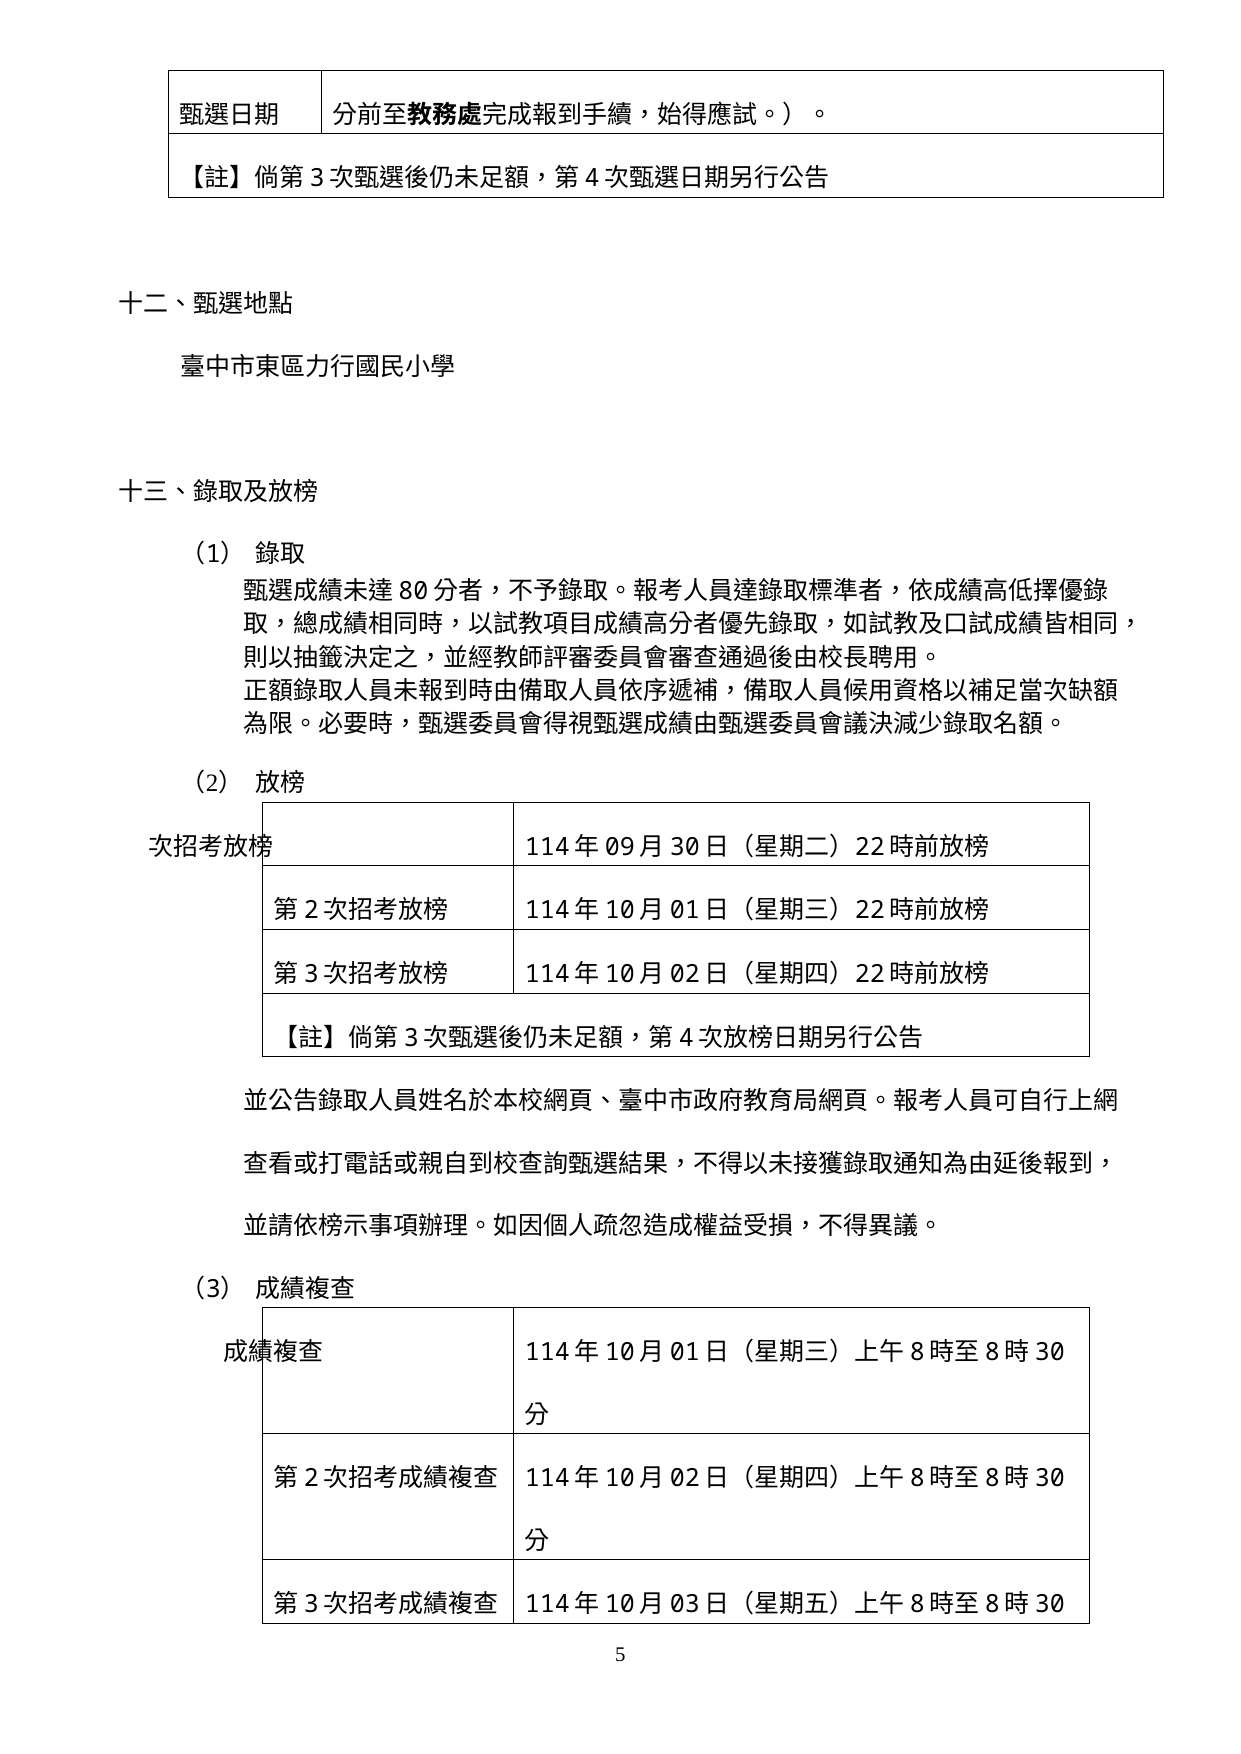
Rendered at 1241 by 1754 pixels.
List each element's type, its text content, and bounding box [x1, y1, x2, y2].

list 成績複查 [181, 1244, 1122, 1307]
text 甄選成績未達80分者，不予錄取。報考人員達錄取標準者，依成績高低擇優錄取，總成績相同時，以試教項目成績高分者優先錄取，如試教及口試成績皆相同，則以抽籤決定之，並經教師評審委員會審查通過後由校長聘用。 [243, 573, 1122, 673]
table_cell 114年10月01日（星期三）22時前放榜 [514, 866, 1089, 929]
table_cell 114年10月02日（星期四）上午8時至8時30分 [514, 1434, 1089, 1559]
text 臺中市東區力行國民小學 [181, 323, 1122, 385]
table_cell 114年10月03日（星期五）上午8時至8時30 [514, 1560, 1089, 1623]
list 錄取 [181, 510, 1122, 573]
table_header 114年09月30日（星期二）22時前放榜 [514, 803, 1089, 865]
table_header 第1次招考放榜 [263, 803, 513, 865]
table_header 第1次招考成績複查 [263, 1308, 513, 1433]
list 放榜 [181, 739, 1122, 802]
table_cell 【註】倘第3次甄選後仍未足額，第4次放榜日期另行公告 [263, 994, 1089, 1056]
table_header 114年10月01日（星期三）上午8時至8時30分 [514, 1308, 1089, 1433]
table_cell 分前至教務處完成報到手續，始得應試。）。 [322, 71, 1163, 133]
text 並公告錄取人員姓名於本校網頁、臺中市政府教育局網頁。報考人員可自行上網查看或打電話或親自到校查詢甄選結果，不得以未接獲錄取通知為由延後報到，並請依榜示事項辦理。如因個人疏忽造成權益受損，不得異議。 [243, 1057, 1122, 1244]
table_cell 第2次招考成績複查 [263, 1434, 513, 1559]
text 十三、錄取及放榜 [118, 448, 1122, 510]
table_cell 甄選日期 [169, 71, 321, 133]
table_cell 第2次招考放榜 [263, 866, 513, 929]
table_cell 第3次招考放榜 [263, 930, 513, 992]
table_cell 114年10月02日（星期四）22時前放榜 [514, 930, 1089, 992]
text 正額錄取人員未報到時由備取人員依序遞補，備取人員候用資格以補足當次缺額為限。必要時，甄選委員會得視甄選成績由甄選委員會議決減少錄取名額。 [243, 673, 1122, 739]
table_cell 【註】倘第3次甄選後仍未足額，第4次甄選日期另行公告 [169, 134, 1163, 197]
table_cell 第3次招考成績複查 [263, 1560, 513, 1623]
text 十二、甄選地點 [118, 260, 1122, 323]
